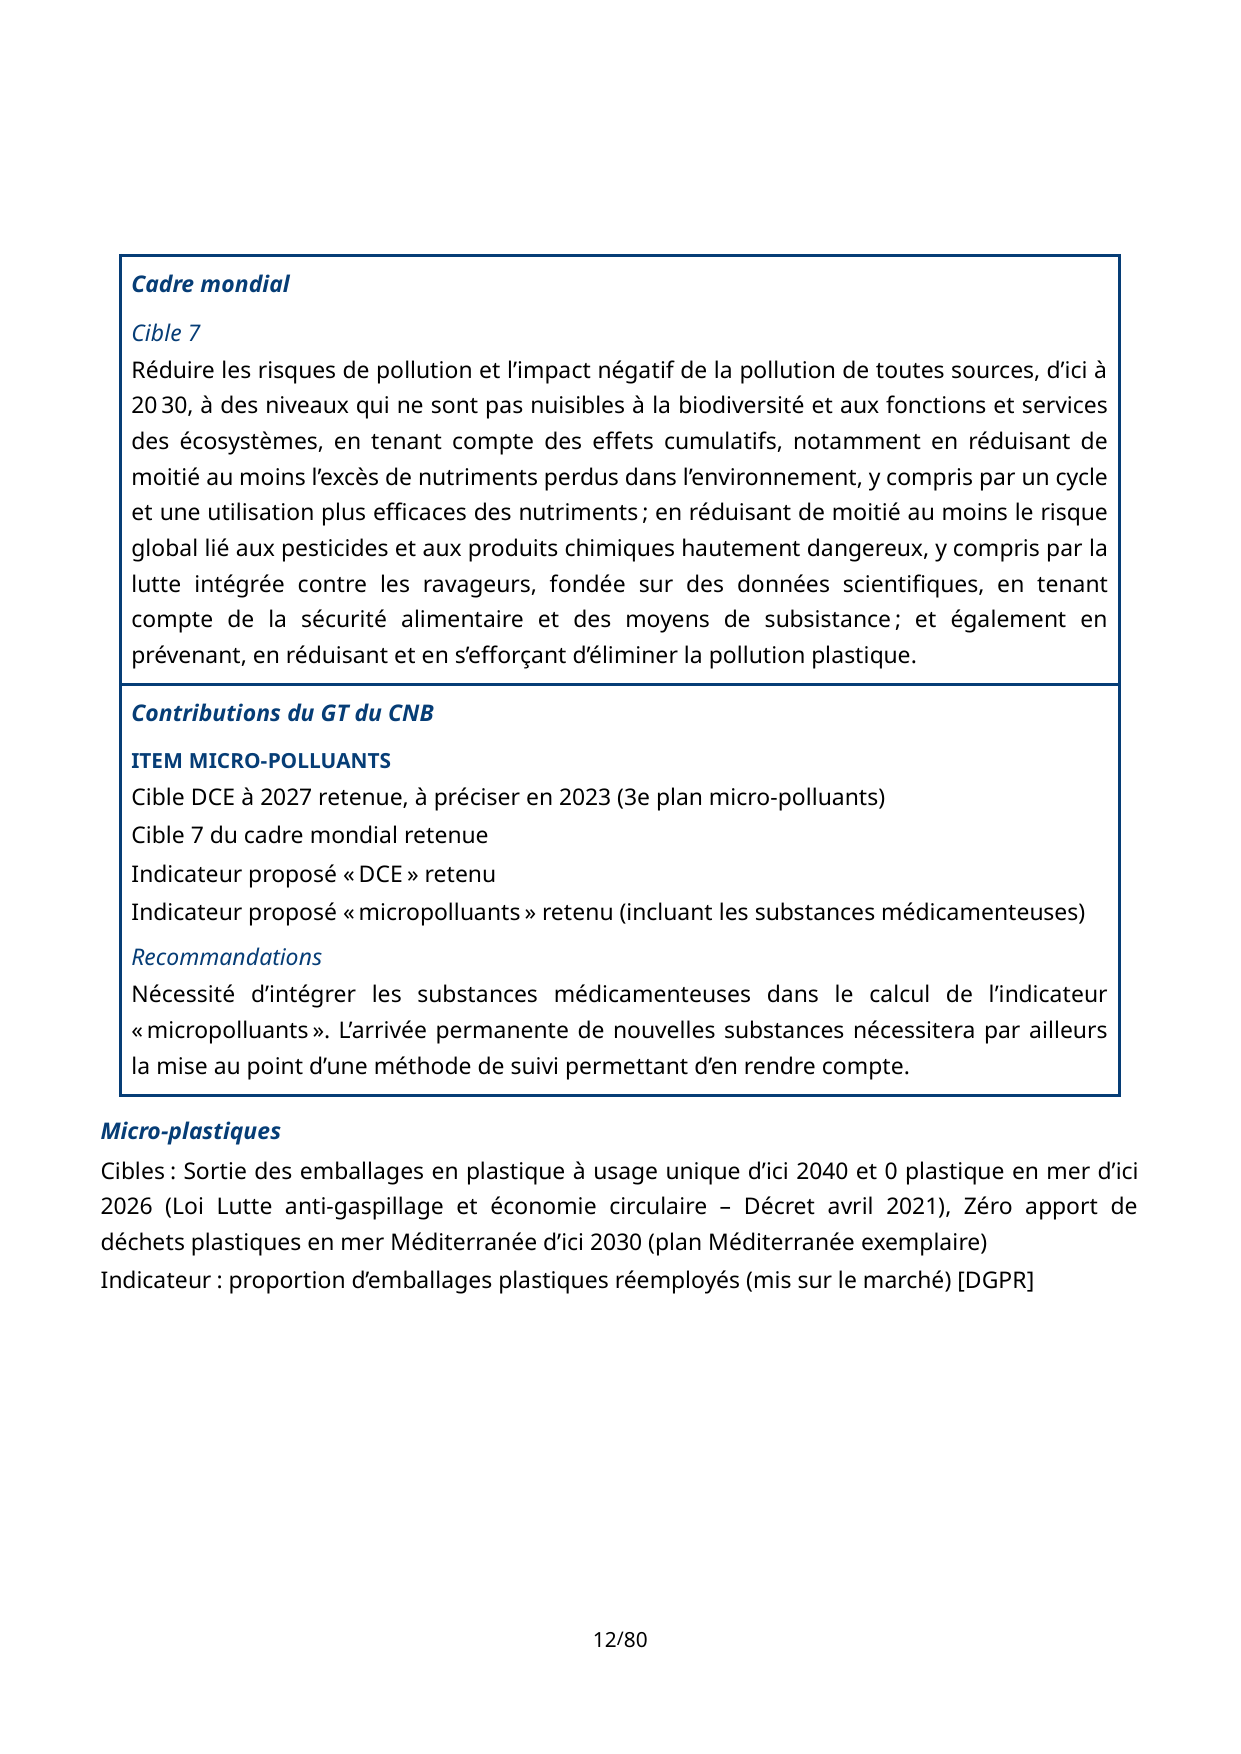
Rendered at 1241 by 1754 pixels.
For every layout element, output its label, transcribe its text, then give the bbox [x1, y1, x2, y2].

text Cibles : Sortie des emballages en plastique à usage unique d’ici 2040 et 0 plastique en mer d’ici 2026 (Loi Lutte anti-gaspillage et économie circulaire – Décret avril 2021), Zéro apport de déchets plastiques en mer Méditerranée d’ici 2030 (plan Méditerranée exemplaire) [100, 1155, 1140, 1257]
subtitle Micro-plastiques [100, 1115, 1140, 1146]
text Indicateur : proportion d’emballages plastiques réemployés (mis sur le marché) [DGPR] [100, 1264, 1140, 1296]
table_header Cadre mondial Cible 7 Réduire les risques de pollution et l’impact négatif de la pollution de toutes sources, d’ici à 20 30, à des niveaux qui ne sont pas nuisibles à la biodiversité et aux fonctions et services des écosystèmes, en tenant compte des effets cumulatifs, notamment en réduisant de moitié au moins l’excès de nutriments perdus dans l’environnement, y compris par un cycle et une utilisation plus efficaces des nutriments ; en réduisant de moitié au moins le risque global lié aux pesticides et aux produits chimiques hautement dangereux, y compris par la lutte intégrée contre les ravageurs, fondée sur des données scientifiques, en tenant compte de la sécurité alimentaire et des moyens de subsistance ; et également en prévenant, en réduisant et en s’efforçant d’éliminer la pollution plastique. [122, 257, 1118, 683]
table_cell Contributions du GT du CNB Item Micro-Polluants Cible DCE à 2027 retenue, à préciser en 2023 (3e plan micro-polluants) Cible 7 du cadre mondial retenue Indicateur proposé « DCE » retenu Indicateur proposé « micropolluants » retenu (incluant les substances médicamenteuses) Recommandations Nécessité d’intégrer les substances médicamenteuses dans le calcul de l’indicateur « micropolluants ». L’arrivée permanente de nouvelles substances nécessitera par ailleurs la mise au point d’une méthode de suivi permettant d’en rendre compte. [122, 686, 1118, 1094]
